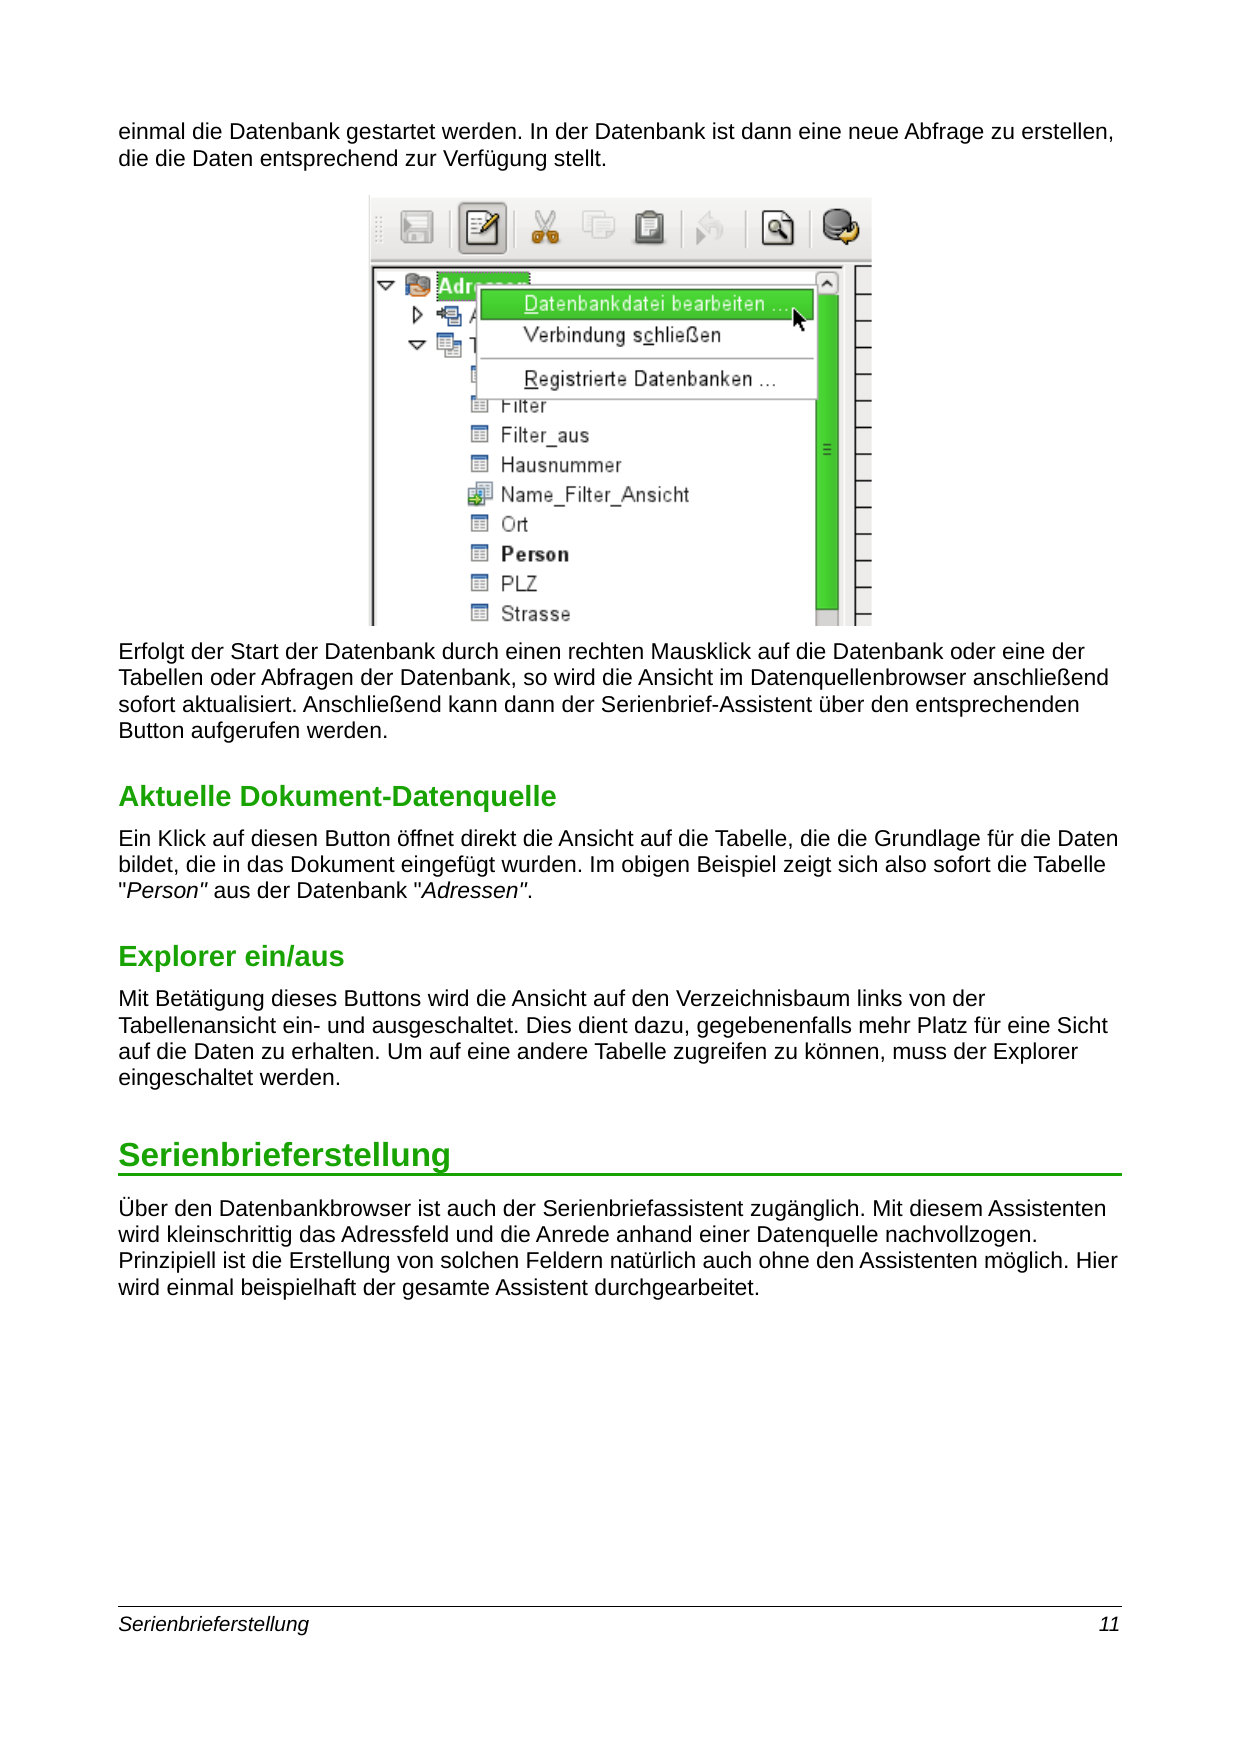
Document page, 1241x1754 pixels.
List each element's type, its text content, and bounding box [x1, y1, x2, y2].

subtitle Aktuelle Dokument-Datenquelle [118, 779, 1122, 812]
text Über den Datenbankbrowser ist auch der Serienbriefassistent zugänglich. Mit diesem Assistenten wird kleinschrittig das Adressfeld und die Anrede anhand einer Datenquelle nachvollzogen. Prinzipiell ist die Erstellung von solchen Feldern natürlich auch ohne den Assistenten möglich. Hier wird einmal beispielhaft der gesamte Assistent durchgearbeitet. [118, 1194, 1122, 1300]
text einmal die Datenbank gestartet werden. In der Datenbank ist dann eine neue Abfrage zu erstellen, die die Daten entsprechend zur Verfügung stellt. [118, 118, 1122, 171]
text Mit Betätigung dieses Buttons wird die Ansicht auf den Verzeichnisbaum links von der Tabellenansicht ein- und ausgeschaltet. Dies dient dazu, gegebenenfalls mehr Platz für eine Sicht auf die Daten zu erhalten. Um auf eine andere Tabelle zugreifen zu können, muss der Explorer eingeschaltet werden. [118, 985, 1122, 1091]
text Erfolgt der Start der Datenbank durch einen rechten Mausklick auf die Datenbank oder eine der Tabellen oder Abfragen der Datenbank, so wird die Ansicht im Datenquellenbrowser anschließend sofort aktualisiert. Anschließend kann dann der Serienbrief-Assistent über den entsprechenden Button aufgerufen werden. [118, 638, 1122, 743]
picture [368, 195, 872, 626]
subtitle Explorer ein/aus [118, 939, 1122, 973]
text Ein Klick auf diesen Button öffnet direkt die Ansicht auf die Tabelle, die die Grundlage für die Daten bildet, die in das Dokument eingefügt wurden. Im obigen Beispiel zeigt sich also sofort die Tabelle "Person" aus der Datenbank "Adressen". [118, 825, 1122, 904]
subtitle Serienbrieferstellung [118, 1135, 1122, 1173]
